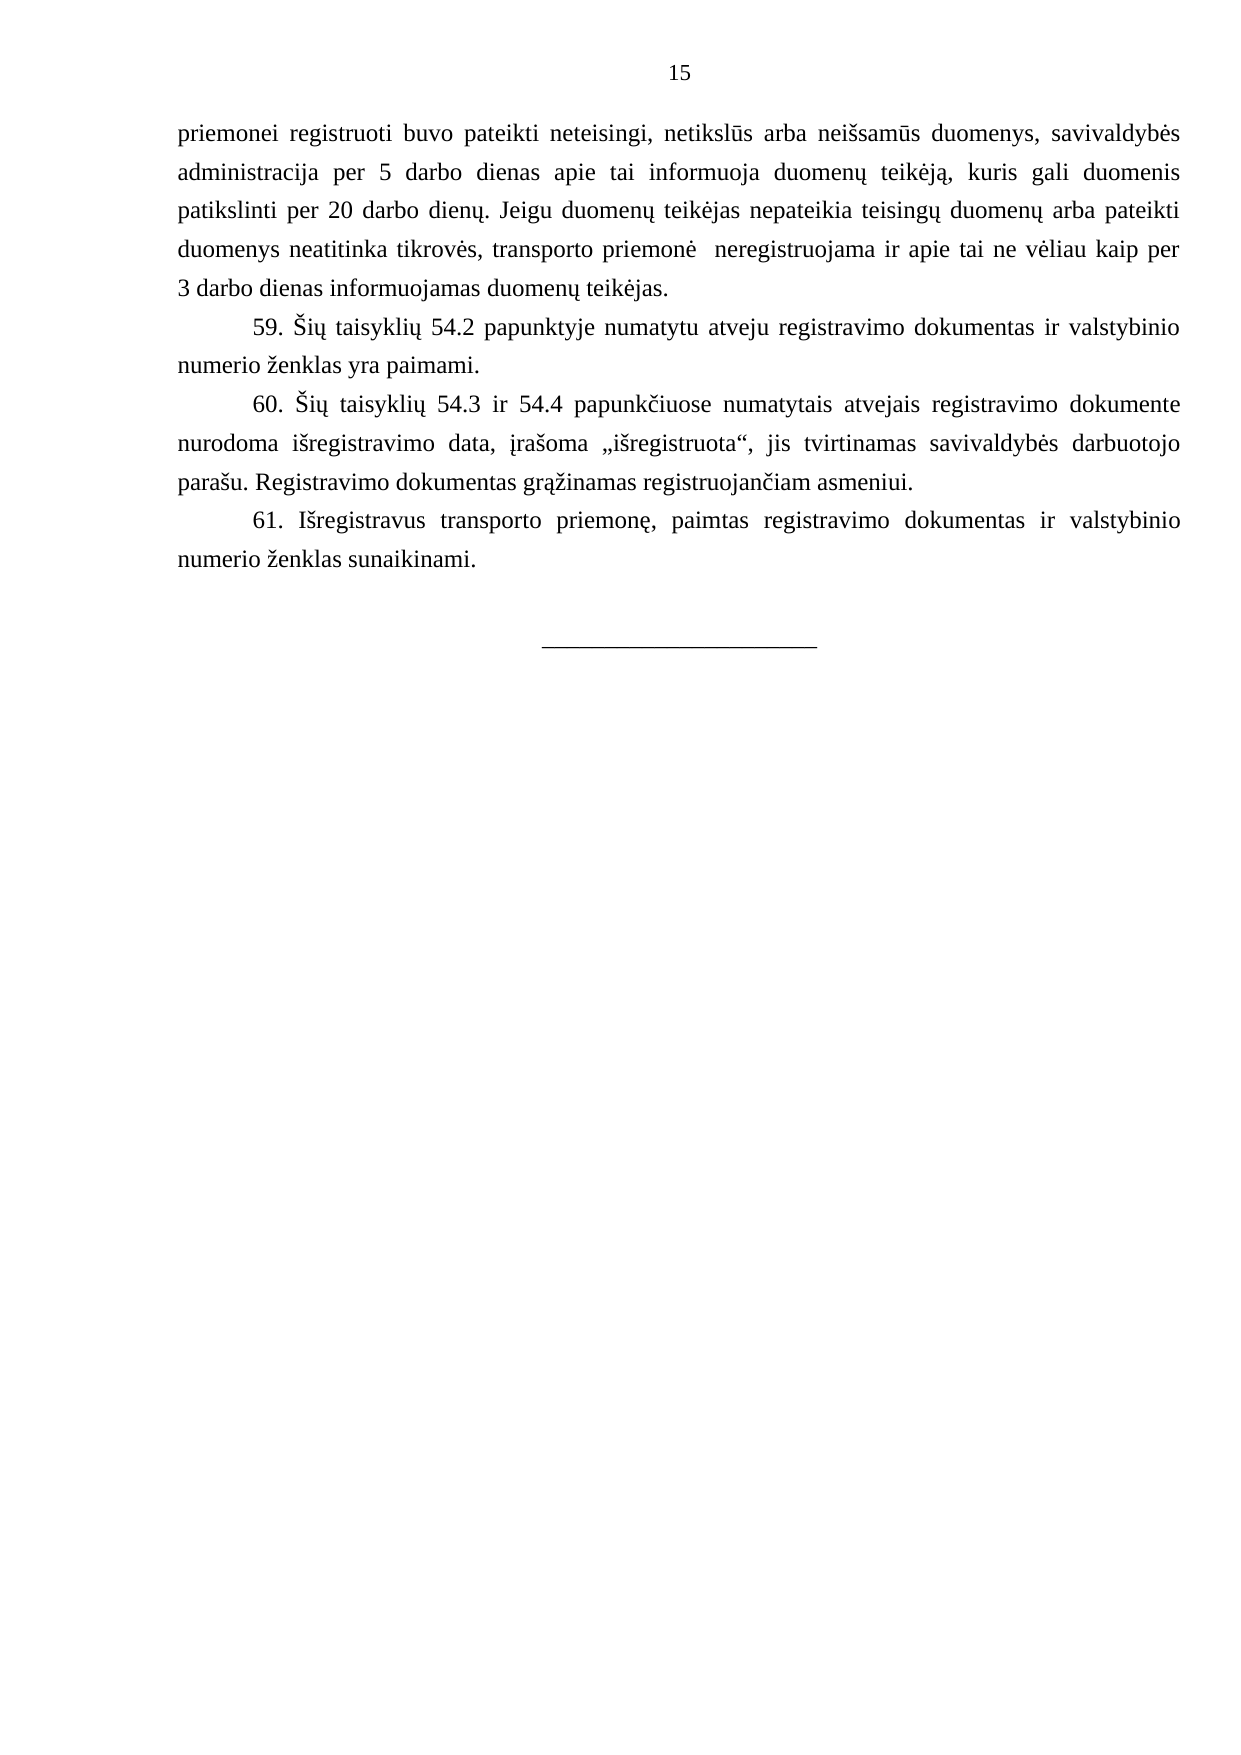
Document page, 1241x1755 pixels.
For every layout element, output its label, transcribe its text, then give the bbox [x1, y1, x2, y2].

text 59. Šių taisyklių 54.2 papunktyje numatytu atveju registravimo dokumentas ir valstybinio numerio ženklas yra paimami. [177, 312, 1181, 379]
text ______________________ [177, 622, 1181, 651]
text 60. Šių taisyklių 54.3 ir 54.4 papunkčiuose numatytais atvejais registravimo dokumente nurodoma išregistravimo data, įrašoma „išregistruota“, jis tvirtinamas savivaldybės darbuotojo parašu. Registravimo dokumentas grąžinamas registruojančiam asmeniui. [177, 389, 1181, 496]
text priemonei registruoti buvo pateikti neteisingi, netikslūs arba neišsamūs duomenys, savivaldybės administracija per 5 darbo dienas apie tai informuoja duomenų teikėją, kuris gali duomenis patikslinti per 20 darbo dienų. Jeigu duomenų teikėjas nepateikia teisingų duomenų arba pateikti duomenys neatitinka tikrovės, transporto priemonė neregistruojama ir apie tai ne vėliau kaip per 3 darbo dienas informuojamas duomenų teikėjas. [177, 118, 1181, 302]
text 61. Išregistravus transporto priemonę, paimtas registravimo dokumentas ir valstybinio numerio ženklas sunaikinami. [177, 506, 1181, 573]
